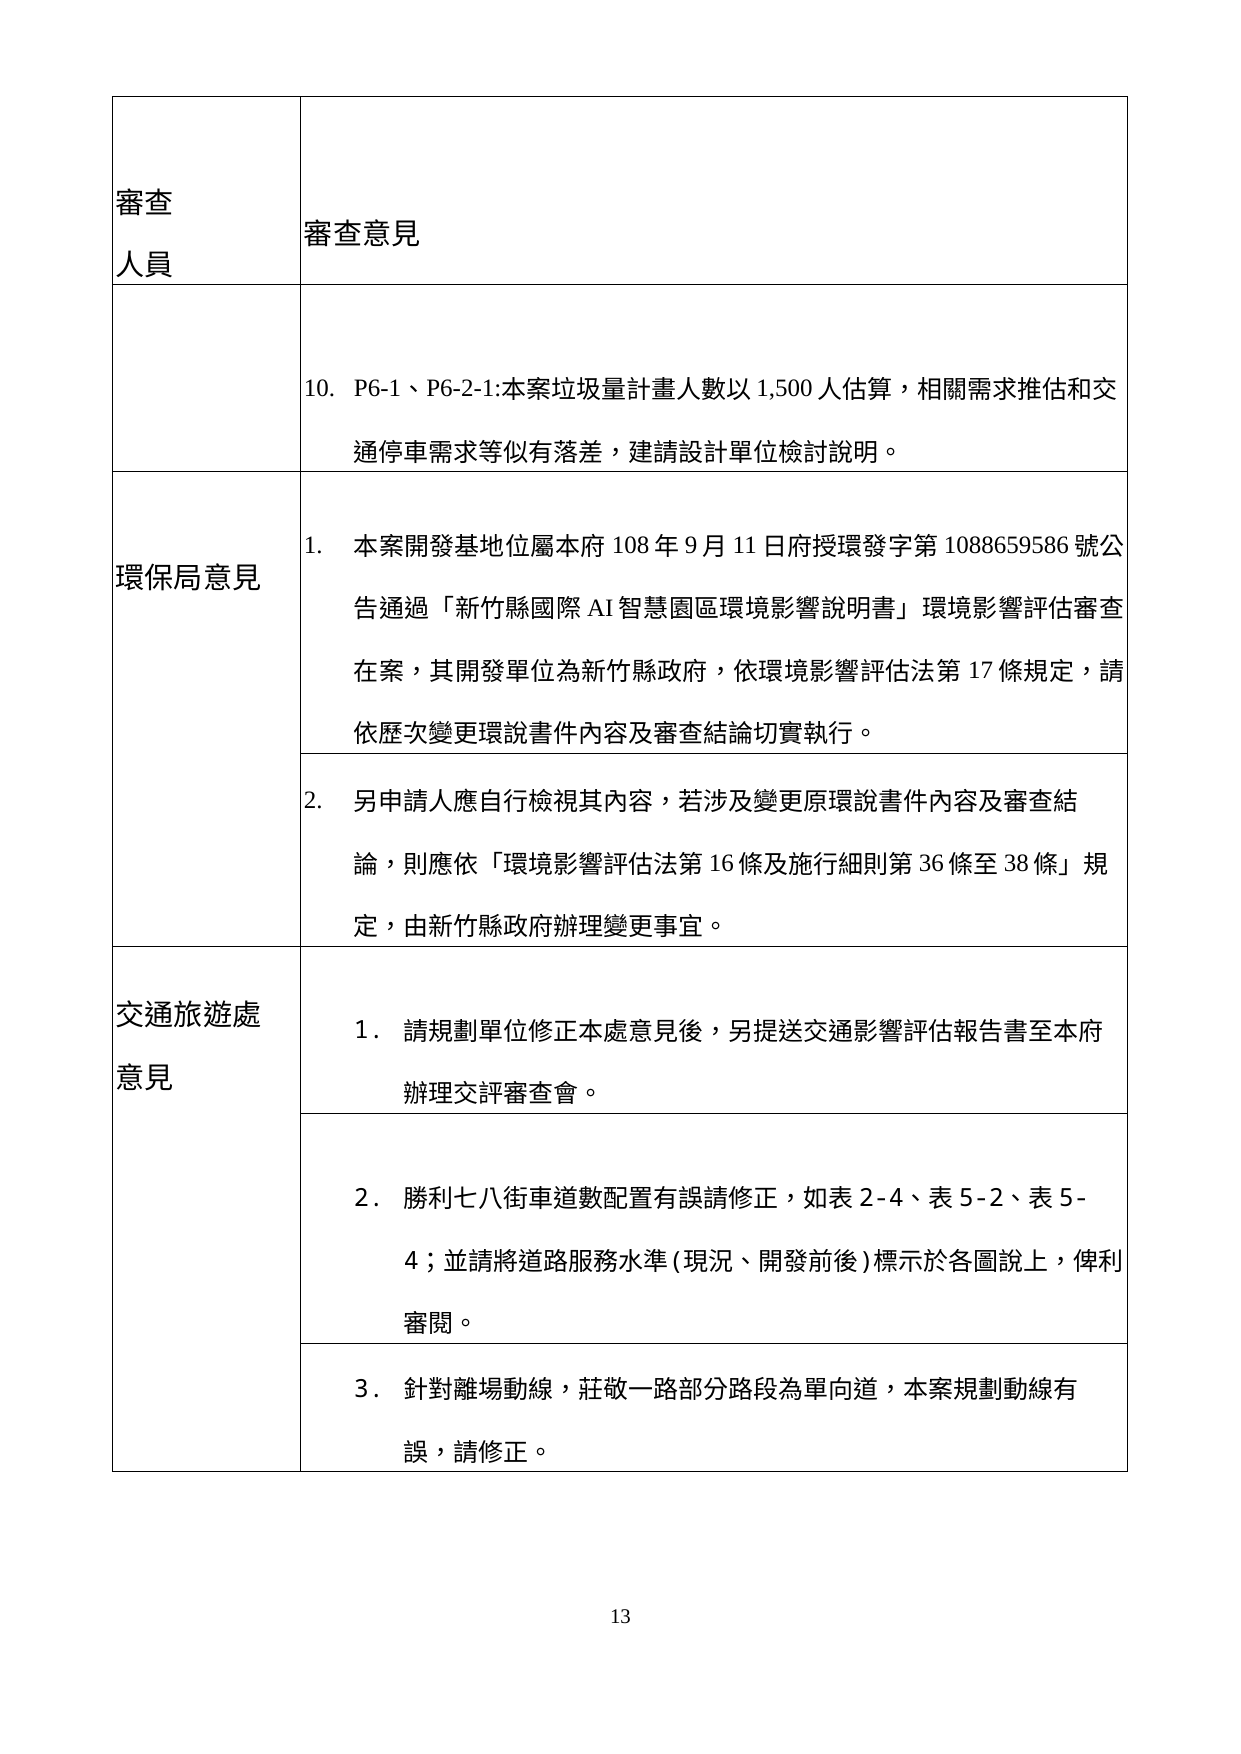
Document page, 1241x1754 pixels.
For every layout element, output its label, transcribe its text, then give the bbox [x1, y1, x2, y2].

table_cell P6-1、P6-2-1:本案垃圾量計畫人數以1,500人估算，相關需求推估和交通停車需求等似有落差，建請設計單位檢討說明。 [301, 285, 1127, 471]
table_header 審查意見 [301, 97, 1127, 284]
table_cell 勝利七八街車道數配置有誤請修正，如表2-4、表5-2、表5-4；並請將道路服務水準(現況、開發前後)標示於各圖說上，俾利審閱。 [301, 1114, 1127, 1343]
table_cell 交通旅遊處 意見 [113, 947, 300, 1471]
table_cell 環保局意見 [113, 472, 300, 946]
table_cell 本案開發基地位屬本府108年9月11日府授環發字第1088659586號公告通過「新竹縣國際AI智慧園區環境影響說明書」環境影響評估審查在案，其開發單位為新竹縣政府，依環境影響評估法第17條規定，請依歷次變更環說書件內容及審查結論切實執行。 [301, 472, 1127, 753]
table_cell 請規劃單位修正本處意見後，另提送交通影響評估報告書至本府辦理交評審查會。 [301, 947, 1127, 1112]
table_cell 另申請人應自行檢視其內容，若涉及變更原環說書件內容及審查結論，則應依「環境影響評估法第16條及施行細則第36條至38條」規定，由新竹縣政府辦理變更事宜。 [301, 754, 1127, 946]
table_cell 針對離場動線，莊敬一路部分路段為單向道，本案規劃動線有誤，請修正。 [301, 1344, 1127, 1471]
table_header 審查 人員 [113, 97, 300, 284]
table_cell [113, 285, 300, 471]
